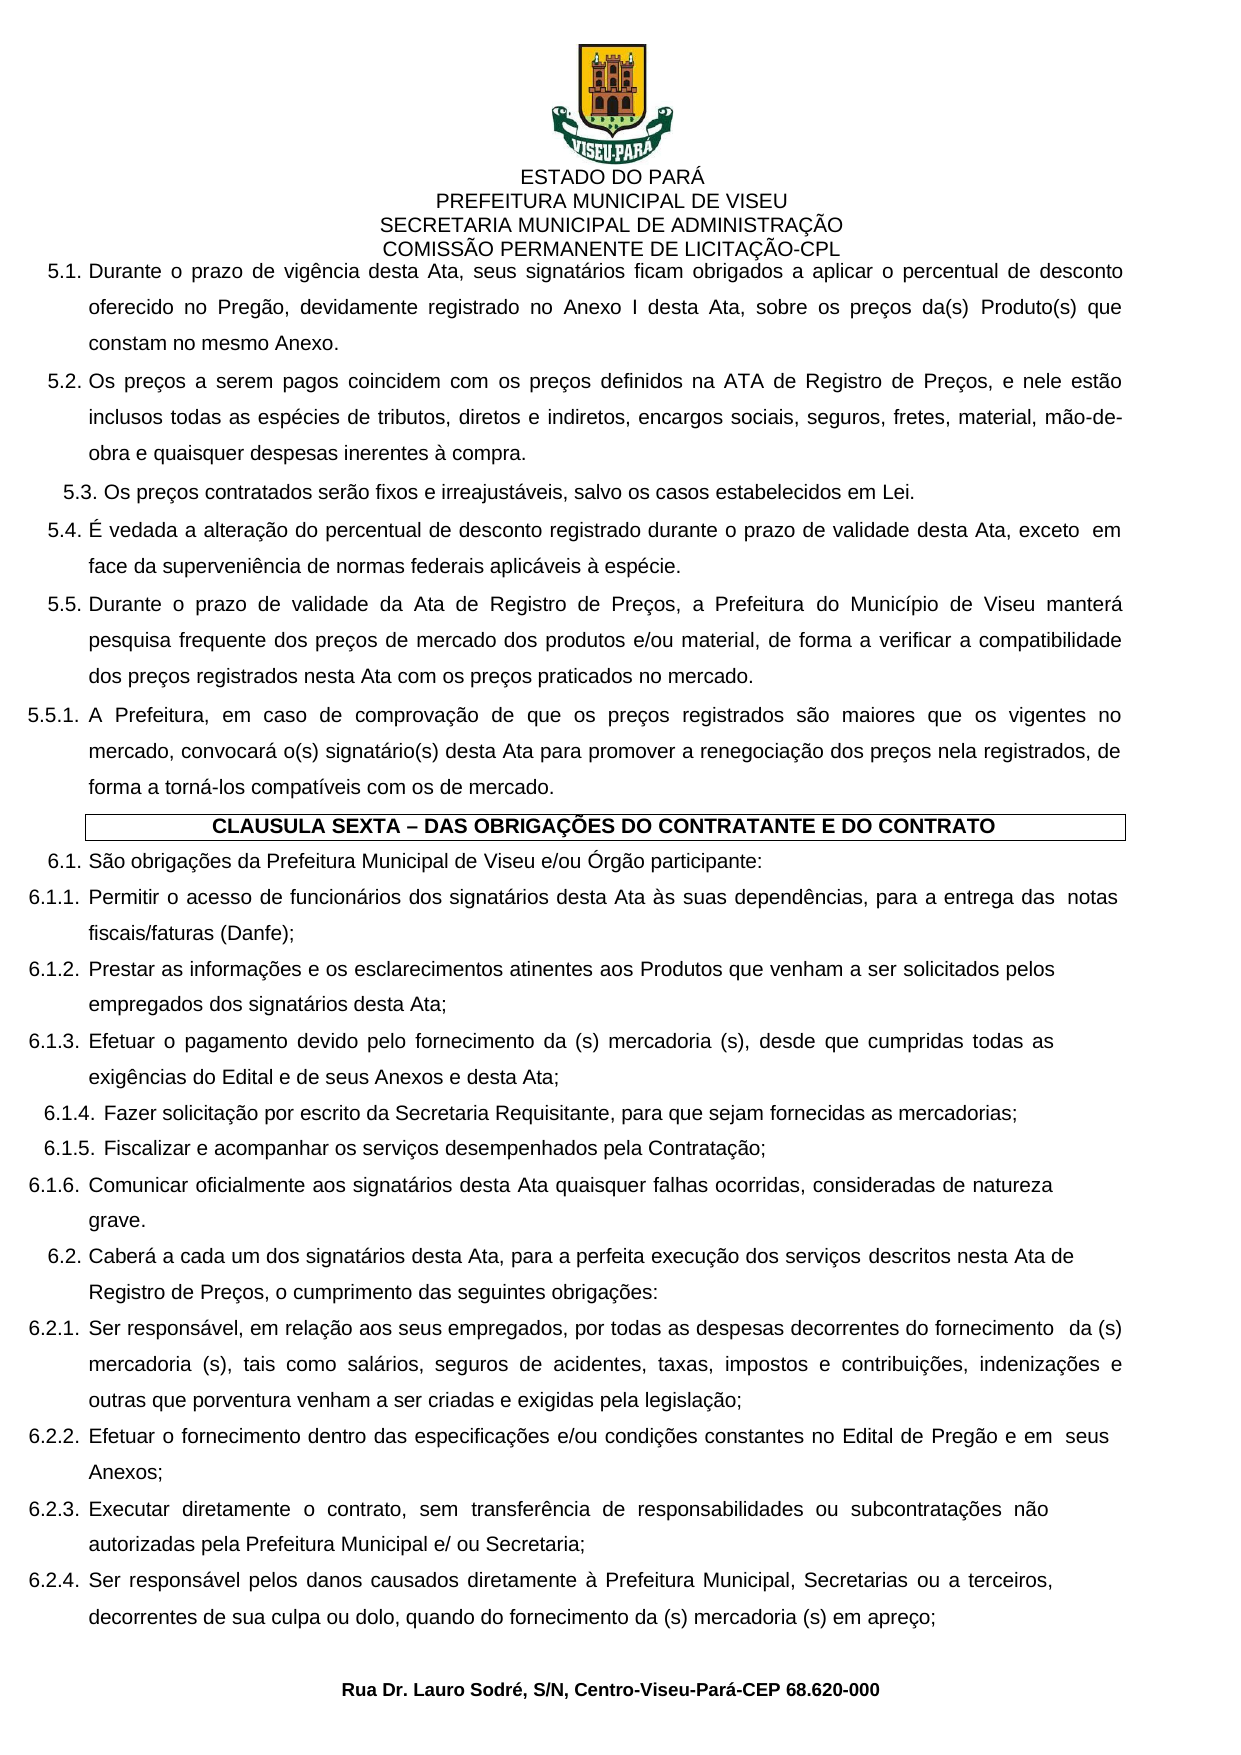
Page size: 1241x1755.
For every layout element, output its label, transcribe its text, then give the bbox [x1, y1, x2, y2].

list Comunicar oficialmente aos signatários desta Ata quaisquer falhas ocorridas, consideradas de natureza grave. [73, 1172, 1121, 1232]
list Efetuar o fornecimento dentro das especificações e/ou condições constantes no Edital de Pregão e em seus Anexos; [73, 1424, 1121, 1484]
list Fiscalizar e acompanhar os serviços desempenhados pela Contratação; [88, 1136, 1136, 1160]
list Os preços contratados serão fixos e irreajustáveis, salvo os casos estabelecidos em Lei. [88, 479, 1136, 503]
list Ser responsável pelos danos causados diretamente à Prefeitura Municipal, Secretarias ou a terceiros, decorrentes de sua culpa ou dolo, quando do fornecimento da (s) mercadoria (s) em apreço; [73, 1568, 1121, 1628]
list Prestar as informações e os esclarecimentos atinentes aos Produtos que venham a ser solicitados pelos empregados dos signatários desta Ata; [73, 956, 1121, 1016]
list Fazer solicitação por escrito da Secretaria Requisitante, para que sejam fornecidas as mercadorias; [88, 1100, 1136, 1124]
list Ser responsável, em relação aos seus empregados, por todas as despesas decorrentes do fornecimento da (s) mercadoria (s), tais como salários, seguros de acidentes, taxas, impostos e contribuições, indenizações e outras que porventura venham a ser criadas e exigidas pela legislação; [73, 1316, 1123, 1412]
list É vedada a alteração do percentual de desconto registrado durante o prazo de validade desta Ata, exceto em face da superveniência de normas federais aplicáveis à espécie. [73, 518, 1121, 578]
list São obrigações da Prefeitura Municipal de Viseu e/ou Órgão participante: [73, 848, 1136, 872]
list Durante o prazo de validade da Ata de Registro de Preços, a Prefeitura do Município de Viseu manterá pesquisa frequente dos preços de mercado dos produtos e/ou material, de forma a verificar a compatibilidade dos preços registrados nesta Ata com os preços praticados no mercado. [73, 592, 1123, 688]
list Os preços a serem pagos coincidem com os preços definidos na ATA de Registro de Preços, e nele estão inclusos todas as espécies de tributos, diretos e indiretos, encargos sociais, seguros, fretes, material, mão-de- obra e quaisquer despesas inerentes à compra. [73, 369, 1123, 465]
list Durante o prazo de vigência desta Ata, seus signatários ficam obrigados a aplicar o percentual de desconto oferecido no Pregão, devidamente registrado no Anexo I desta Ata, sobre os preços da(s) Produto(s) que constam no mesmo Anexo. [73, 258, 1123, 355]
text CLAUSULA SEXTA – DAS OBRIGAÇÕES DO CONTRATANTE E DO CONTRATO [212, 815, 1125, 838]
list Caberá a cada um dos signatários desta Ata, para a perfeita execução dos serviços descritos nesta Ata de Registro de Preços, o cumprimento das seguintes obrigações: [73, 1244, 1121, 1304]
list Efetuar o pagamento devido pelo fornecimento da (s) mercadoria (s), desde que cumpridas todas as exigências do Edital e de seus Anexos e desta Ata; [73, 1029, 1121, 1088]
list Executar diretamente o contrato, sem transferência de responsabilidades ou subcontratações não autorizadas pela Prefeitura Municipal e/ ou Secretaria; [73, 1496, 1121, 1556]
list Permitir o acesso de funcionários dos signatários desta Ata às suas dependências, para a entrega das notas fiscais/faturas (Danfe); [73, 885, 1121, 944]
list A Prefeitura, em caso de comprovação de que os preços registrados são maiores que os vigentes no mercado, convocará o(s) signatário(s) desta Ata para promover a renegociação dos preços nela registrados, de forma a torná-los compatíveis com os de mercado. [73, 703, 1122, 798]
